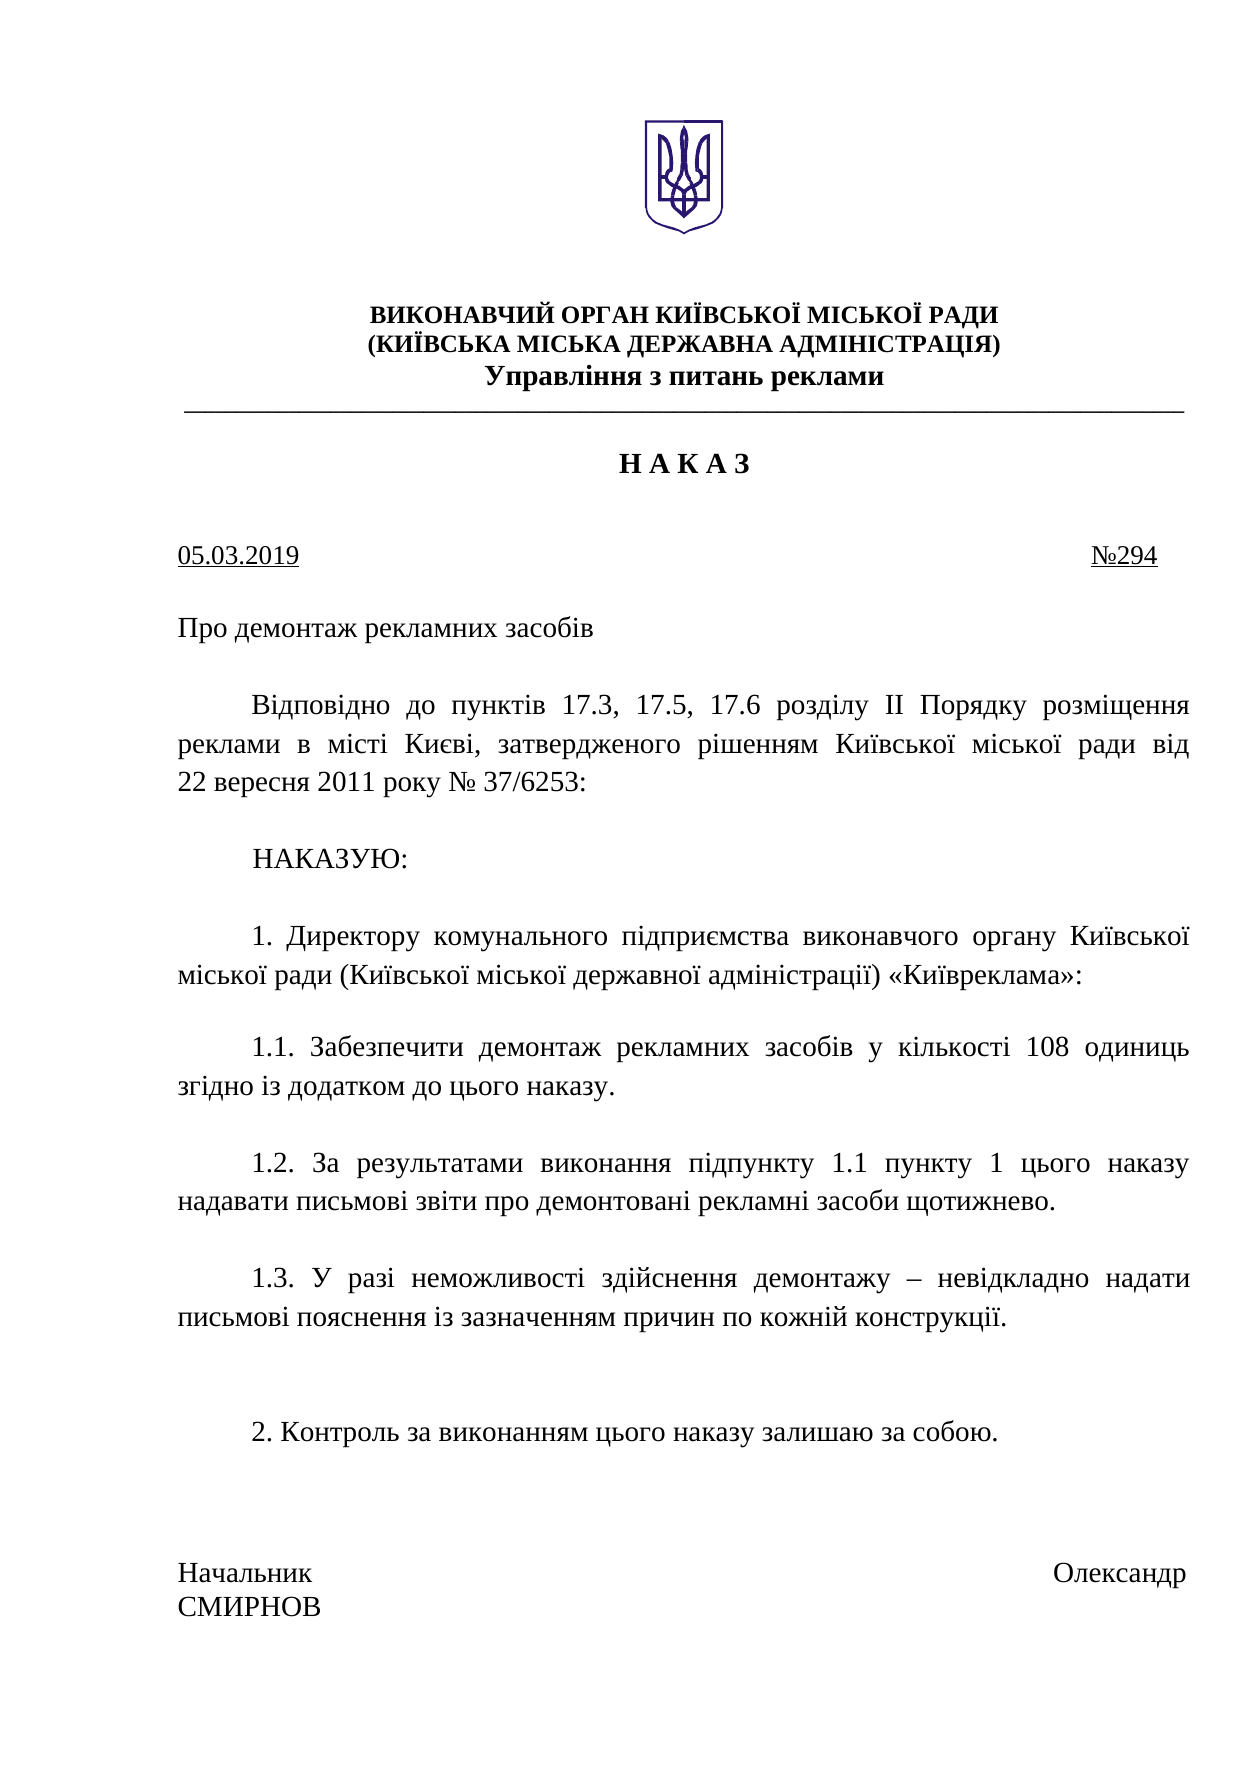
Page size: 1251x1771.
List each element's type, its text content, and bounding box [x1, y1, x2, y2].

text 1.2. За результатами виконання підпункту 1.1 пункту 1 цього наказу надавати письмові звіти про демонтовані рекламні засоби щотижнево. [177, 1145, 1191, 1217]
text 1. Директору комунального підприємства виконавчого органу Київської міської ради (Київської міської державної адміністрації) «Київреклама»: [177, 918, 1191, 991]
subtitle Начальник Олександр СМИРНОВ [177, 1555, 1191, 1622]
text 2. Контроль за виконанням цього наказу залишаю за собою. [177, 1414, 1191, 1448]
text Про демонтаж рекламних засобів [177, 610, 1191, 644]
subtitle ________________________________________________________________________________________________ [177, 391, 1191, 415]
text 05.03.2019 №294 [177, 539, 1191, 570]
subtitle Н А К А З [177, 446, 1191, 480]
title (КИЇВСЬКА МІСЬКА ДЕРЖАВНА АДМІНІСТРАЦІЯ) [177, 329, 1191, 358]
text Відповідно до пунктів 17.3, 17.5, 17.6 розділу ІІ Порядку розміщення реклами в місті Києві, затвердженого рішенням Київської міської ради від 22 вересня 2011 року № 37/6253: [177, 687, 1191, 798]
text НАКАЗУЮ: [177, 841, 1191, 875]
title ВИКОНАВЧИЙ ОРГАН КИЇВСЬКОЇ МІСЬКОЇ РАДИ [177, 300, 1191, 329]
text 1.1. Забезпечити демонтаж рекламних засобів у кількості 108 одиниць згідно із додатком до цього наказу. [177, 1029, 1191, 1101]
subtitle Управління з питань реклами [177, 358, 1191, 391]
text 1.3. У разі неможливості здійснення демонтажу – невідкладно надати письмові пояснення із зазначенням причин по кожній конструкції. [177, 1260, 1191, 1332]
